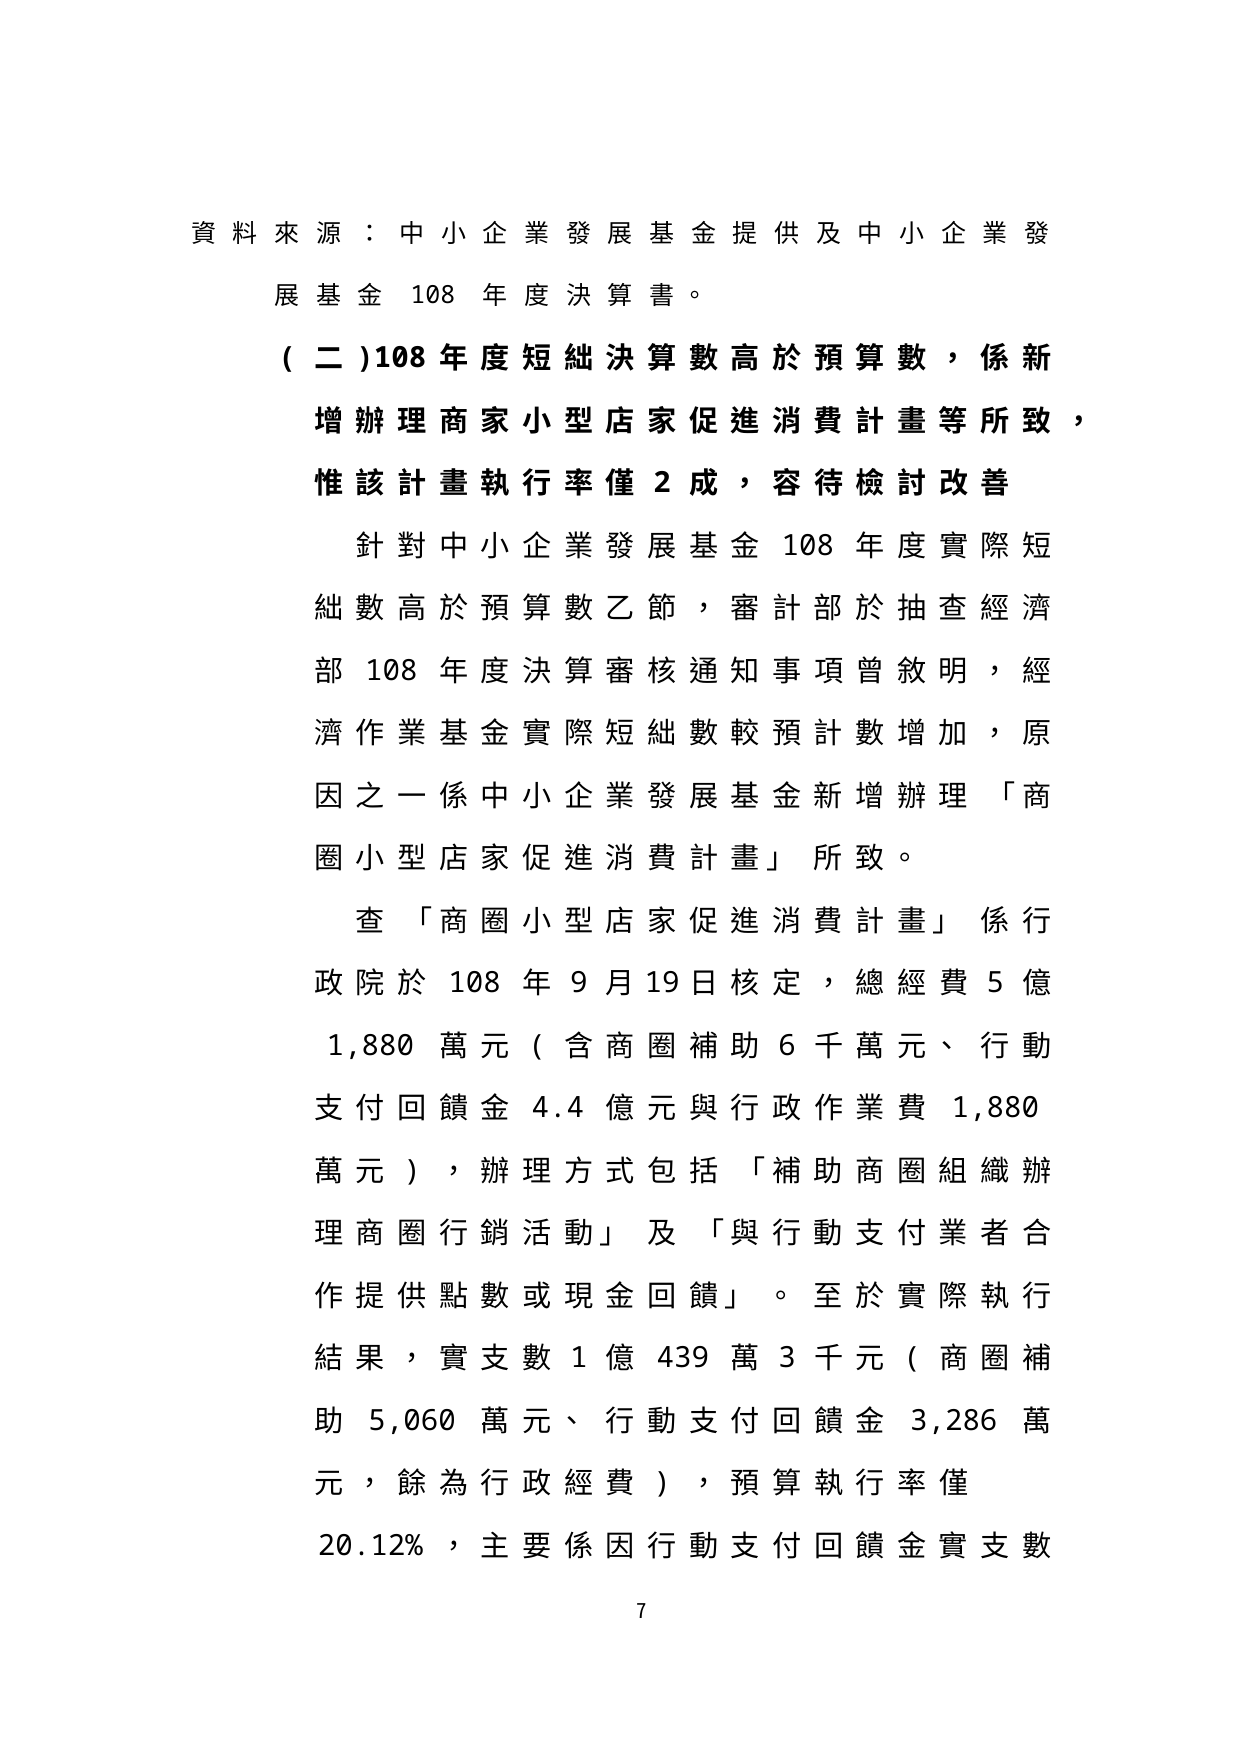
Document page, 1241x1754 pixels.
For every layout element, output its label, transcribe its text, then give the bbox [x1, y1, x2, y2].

text 針對中小企業發展基金108年度實際短絀數高於預算數乙節，審計部於抽查經濟部108年度決算審核通知事項曾敘明，經濟作業基金實際短絀數較預計數增加，原因之一係中小企業發展基金新增辦理「商圈小型店家促進消費計畫」所致。 [271, 502, 1058, 877]
text 查「商圈小型店家促進消費計畫」係行政院於108年9月19日核定，總經費5億1,880萬元(含商圈補助6千萬元、行動支付回饋金4.4億元與行政作業費1,880萬元)，辦理方式包括「補助商圈組織辦理商圈行銷活動」及「與行動支付業者合作提供點數或現金回饋」。至於實際執行結果，實支數1億439萬3千元(商圈補助5,060萬元、行動支付回饋金3,286萬元，餘為行政經費)，預算執行率僅20.12%，主要係因行動支付回饋金實支數 [271, 877, 1058, 1564]
text (二)108年度短絀決算數高於預算數，係新增辦理商家小型店家促進消費計畫等所致，惟該計畫執行率僅2成，容待檢討改善 [242, 314, 1058, 502]
text 資料來源：中小企業發展基金提供及中小企業發展基金108年度決算書。 [183, 189, 1058, 314]
